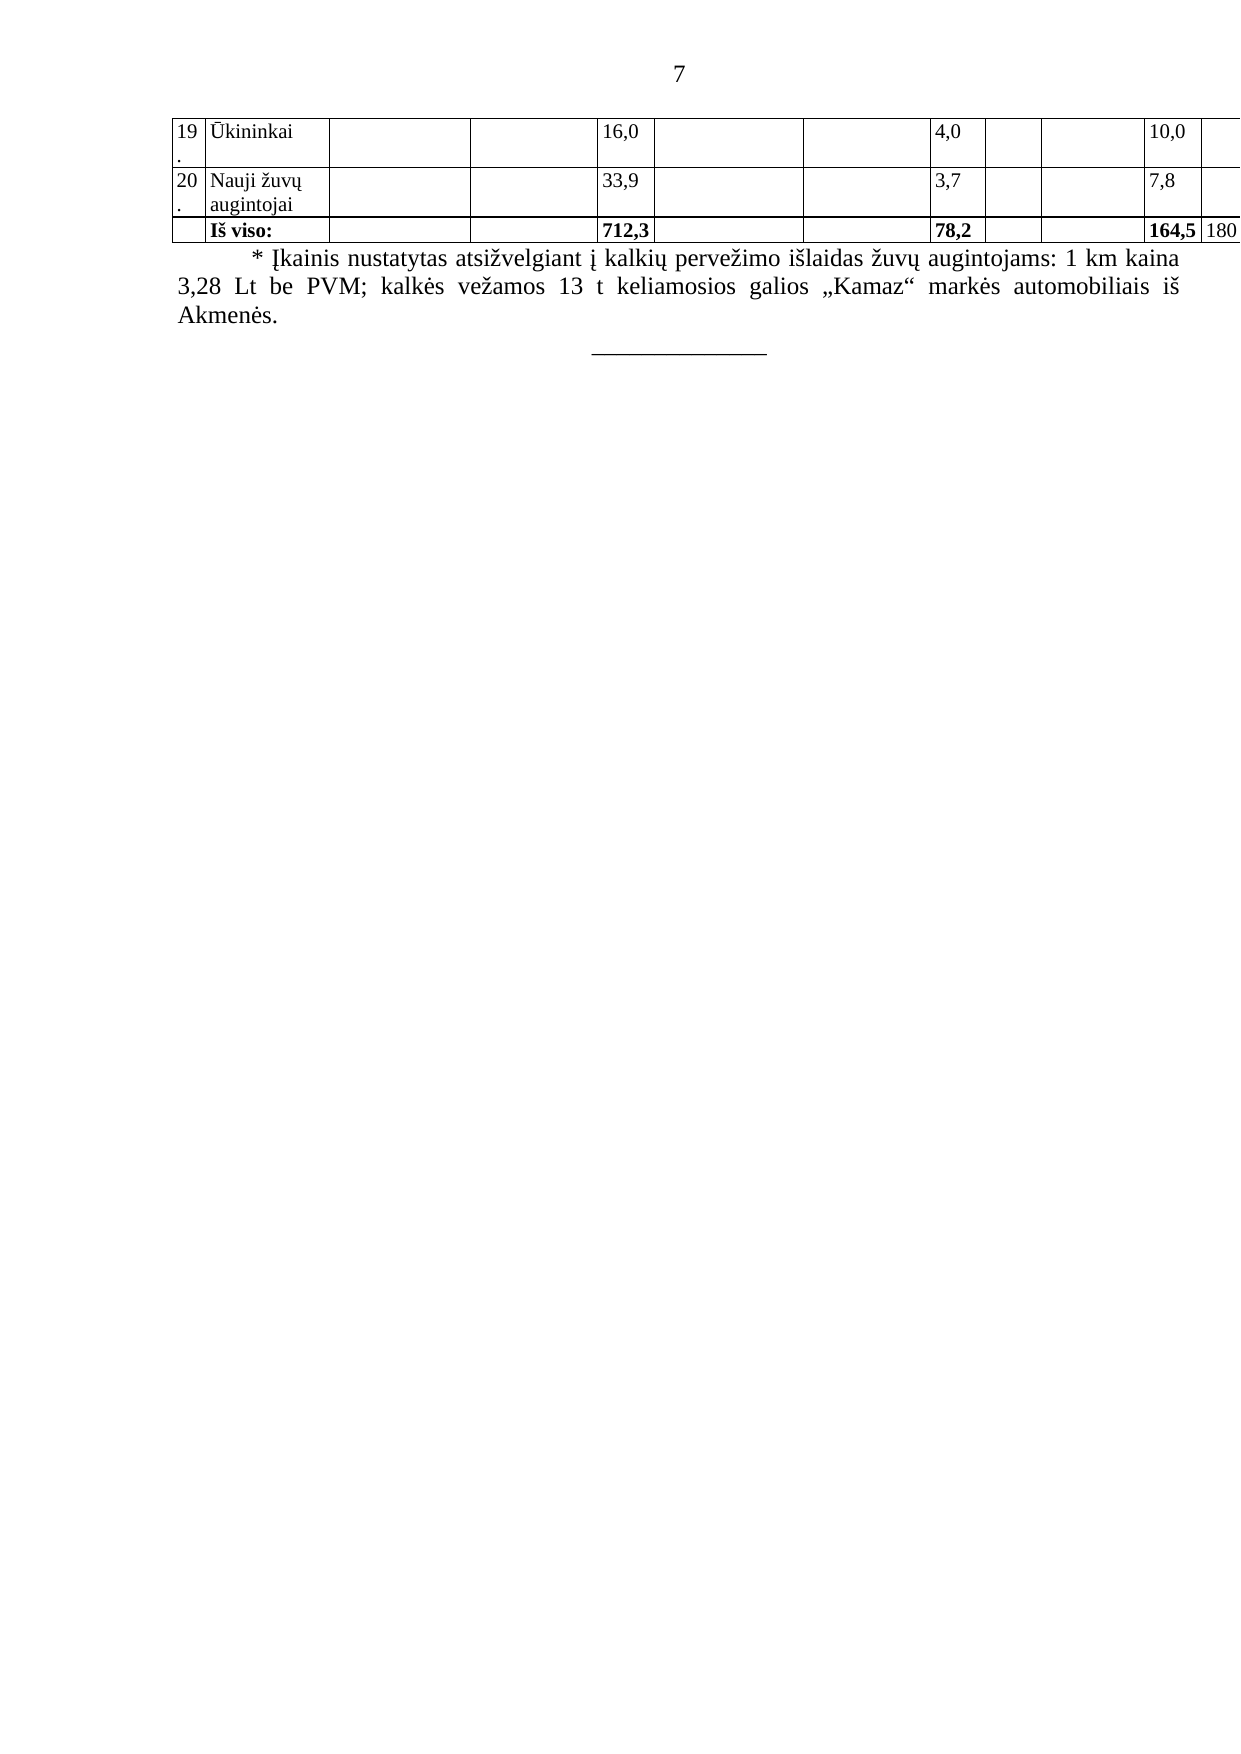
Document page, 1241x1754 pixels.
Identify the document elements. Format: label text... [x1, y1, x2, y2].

table_cell 78,2 [931, 218, 935, 242]
table_cell [986, 218, 990, 242]
table_cell [799, 218, 803, 242]
table_cell [471, 218, 475, 242]
table_cell [986, 119, 1041, 167]
table_cell [471, 168, 597, 216]
table_cell [1042, 168, 1144, 216]
table_cell [804, 119, 930, 167]
table_cell 19. [201, 119, 205, 167]
table_cell 3,7 [931, 168, 985, 216]
table_cell [1042, 119, 1144, 167]
text ______________ [177, 329, 1181, 358]
table_cell [1202, 168, 1240, 216]
table_cell [804, 168, 930, 216]
table_cell 4,0 [931, 119, 985, 167]
table_cell [655, 119, 803, 167]
table_cell 33,9 [598, 168, 654, 216]
table_cell [201, 218, 205, 242]
table_cell [1037, 218, 1041, 242]
table_cell [655, 218, 659, 242]
table_cell [986, 168, 1041, 216]
table_cell 7,8 [1145, 168, 1201, 216]
table_cell 180 [1202, 218, 1206, 242]
text * Įkainis nustatytas atsižvelgiant į kalkių pervežimo išlaidas žuvų augintojams: 1 km kaina 3,28 Lt be PVM; kalkės vežamos 13 t keliamosios galios „Kamaz“ markės automobiliais iš Akmenės. [177, 243, 1181, 329]
table_cell [1202, 119, 1240, 167]
table_cell [471, 119, 597, 167]
table_cell Ūkininkai [206, 119, 329, 167]
table_cell [655, 168, 803, 216]
table_cell [330, 119, 470, 167]
table_cell 10,0 [1145, 119, 1201, 167]
table_cell [330, 218, 334, 242]
table_cell 16,0 [598, 119, 654, 167]
table_cell [804, 218, 808, 242]
table_cell [926, 218, 930, 242]
table_cell [330, 168, 470, 216]
table_cell 20. [201, 168, 205, 216]
